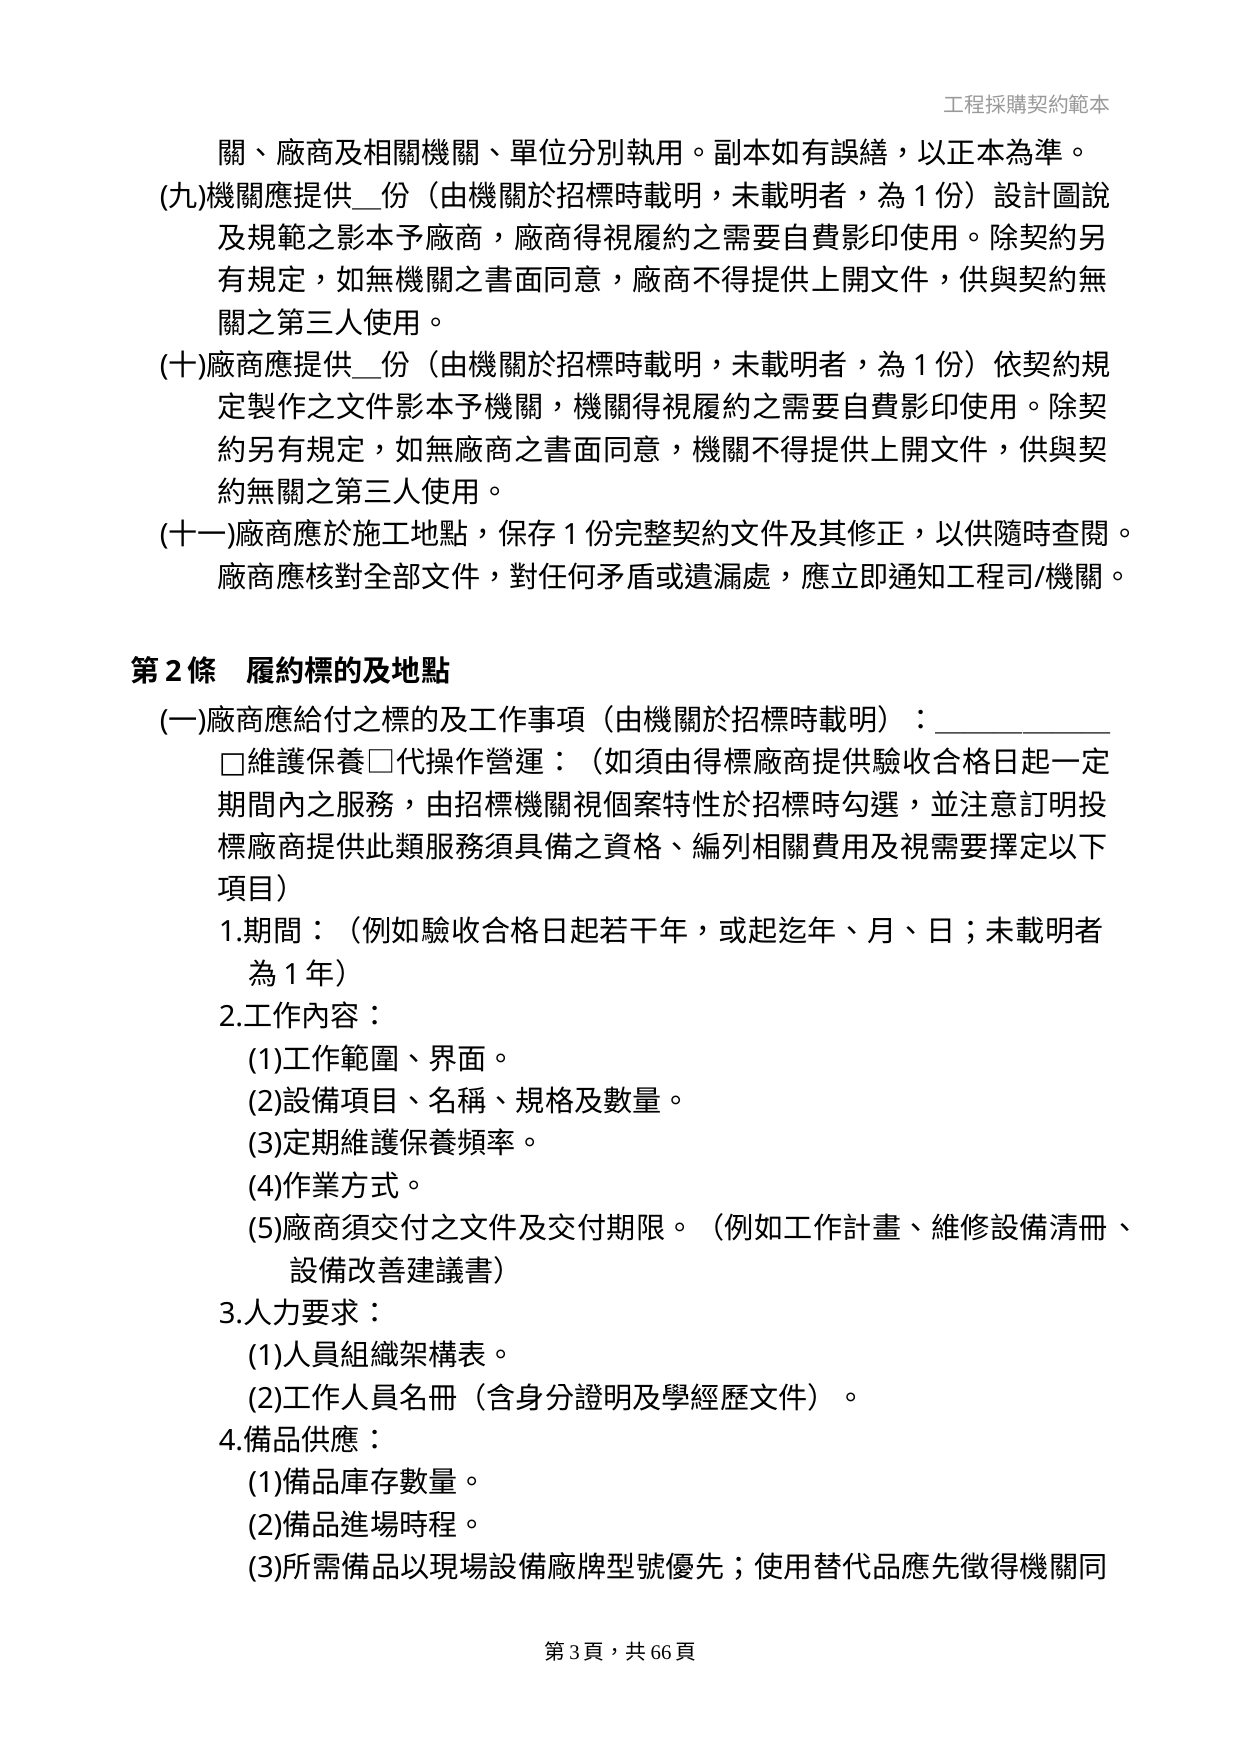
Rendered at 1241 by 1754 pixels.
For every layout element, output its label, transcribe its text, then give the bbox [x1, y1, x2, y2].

text 1.期間：（例如驗收合格日起若干年，或起迄年、月、日；未載明者，為1年） [218, 908, 1104, 993]
text 關、廠商及相關機關、單位分別執用。副本如有誤繕，以正本為準。 [159, 130, 1110, 172]
text 2.工作內容： [218, 993, 1104, 1035]
text (九)機關應提供＿份（由機關於招標時載明，未載明者，為1份）設計圖說及規範之影本予廠商，廠商得視履約之需要自費影印使用。除契約另有規定，如無機關之書面同意，廠商不得提供上開文件，供與契約無關之第三人使用。 [159, 172, 1110, 341]
text (2)設備項目、名稱、規格及數量。 [248, 1078, 1110, 1120]
text (3)所需備品以現場設備廠牌型號優先；使用替代品應先徵得機關同 [248, 1544, 1110, 1586]
text (3)定期維護保養頻率。 [248, 1120, 1110, 1162]
text (1)人員組織架構表。 [248, 1332, 1110, 1374]
text 3.人力要求： [218, 1289, 1104, 1332]
text (十)廠商應提供＿份（由機關於招標時載明，未載明者，為1份）依契約規定製作之文件影本予機關，機關得視履約之需要自費影印使用。除契約另有規定，如無廠商之書面同意，機關不得提供上開文件，供與契約無關之第三人使用。 [159, 341, 1110, 511]
text 第2條 履約標的及地點 [130, 648, 1110, 690]
text (5)廠商須交付之文件及交付期限。（例如工作計畫、維修設備清冊、設備改善建議書） [248, 1205, 1110, 1289]
text (1)工作範圍、界面。 [248, 1035, 1110, 1078]
text (2)工作人員名冊（含身分證明及學經歷文件）。 [248, 1374, 1110, 1417]
text (十一)廠商應於施工地點，保存1份完整契約文件及其修正，以供隨時查閱。廠商應核對全部文件，對任何矛盾或遺漏處，應立即通知工程司/機關。 [159, 511, 1110, 596]
text (2)備品進場時程。 [248, 1501, 1110, 1544]
text 4.備品供應： [218, 1417, 1104, 1459]
text (4)作業方式。 [248, 1162, 1110, 1205]
text □維護保養□代操作營運：（如須由得標廠商提供驗收合格日起一定期間內之服務，由招標機關視個案特性於招標時勾選，並注意訂明投標廠商提供此類服務須具備之資格、編列相關費用及視需要擇定以下項目） [217, 739, 1110, 908]
text (一)廠商應給付之標的及工作事項（由機關於招標時載明）：＿＿＿＿＿＿ [159, 696, 1110, 739]
text (1)備品庫存數量。 [248, 1459, 1110, 1501]
